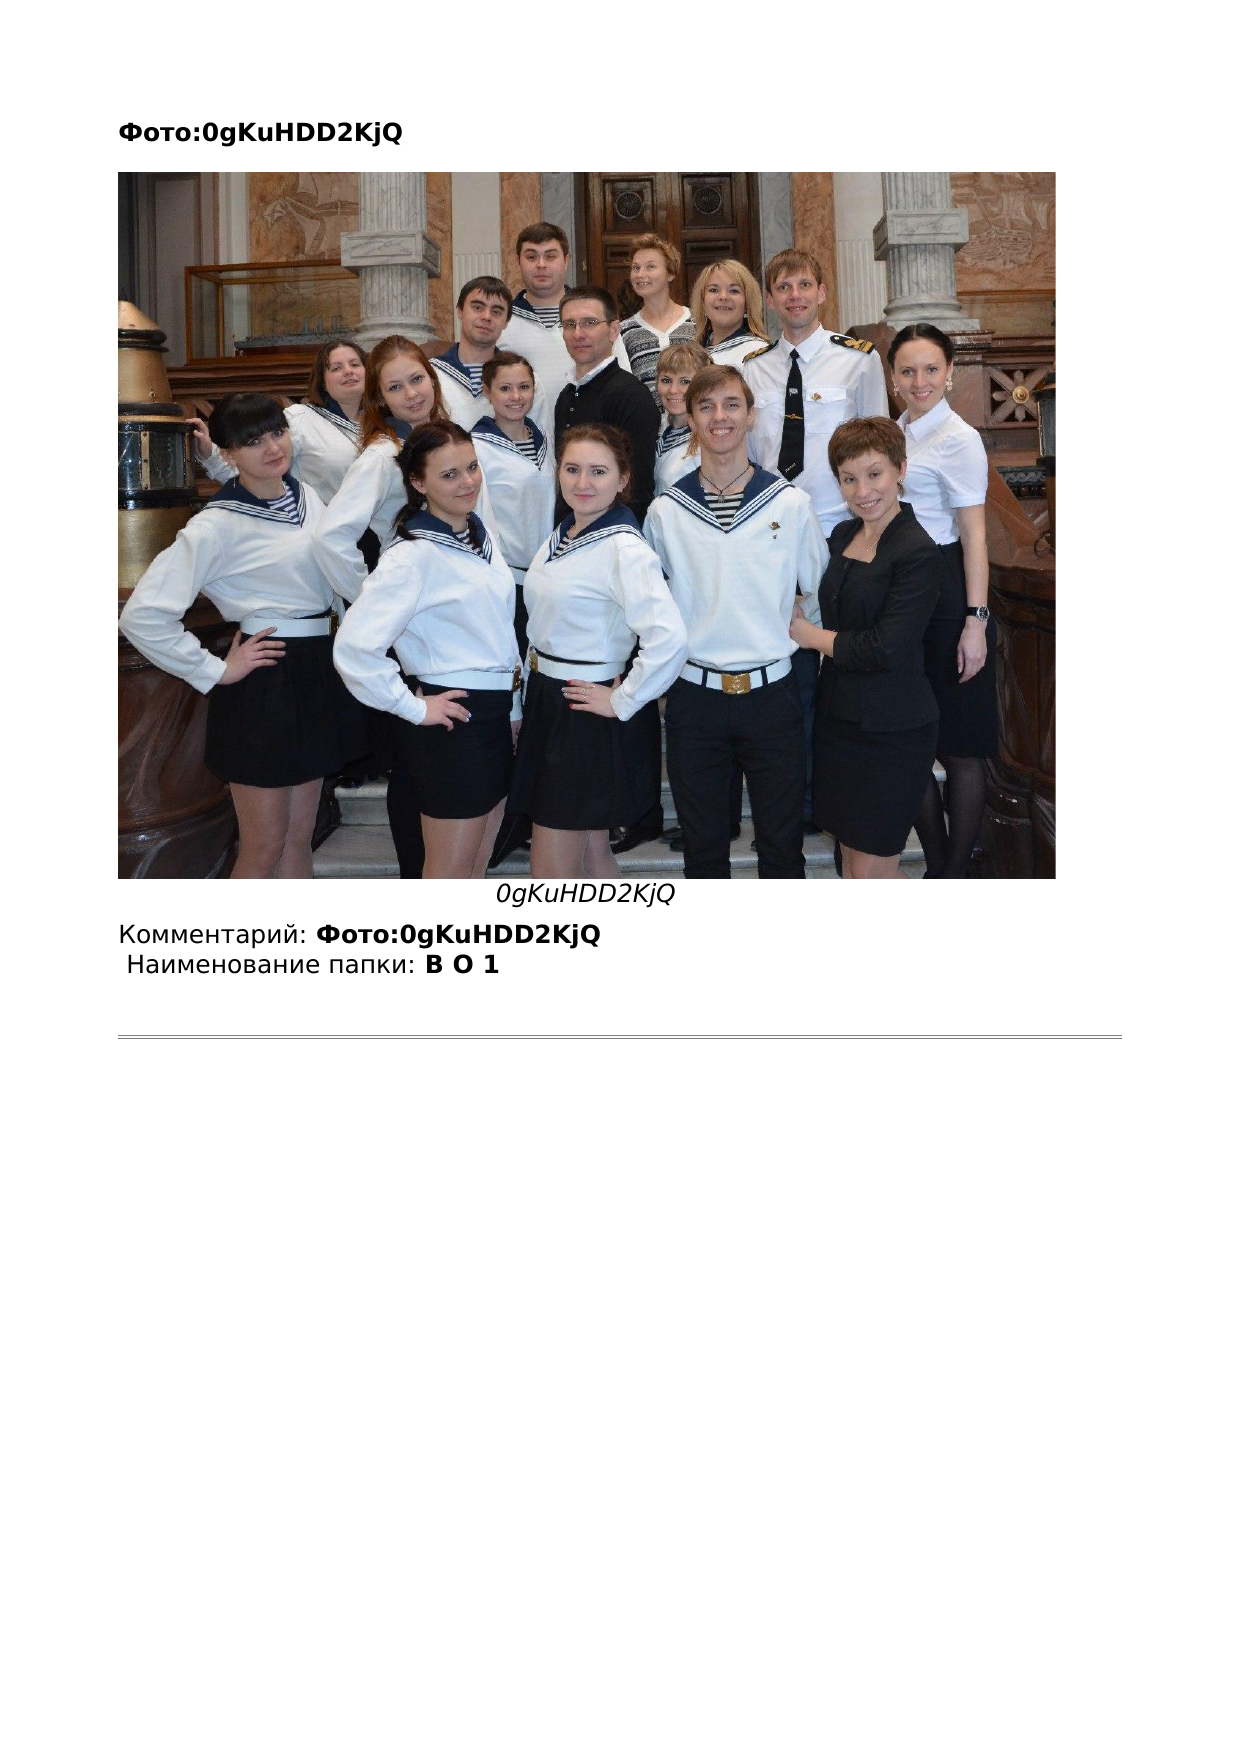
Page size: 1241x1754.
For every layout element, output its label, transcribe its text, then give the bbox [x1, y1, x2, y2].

picture [118, 172, 1056, 879]
text Комментарий: Фото:0gKuHDD2KjQ Наименование папки: В О 1 [118, 921, 1122, 1008]
subtitle Фото:0gKuHDD2KjQ [118, 118, 1122, 147]
text 0gKuHDD2KjQ [118, 879, 1056, 908]
